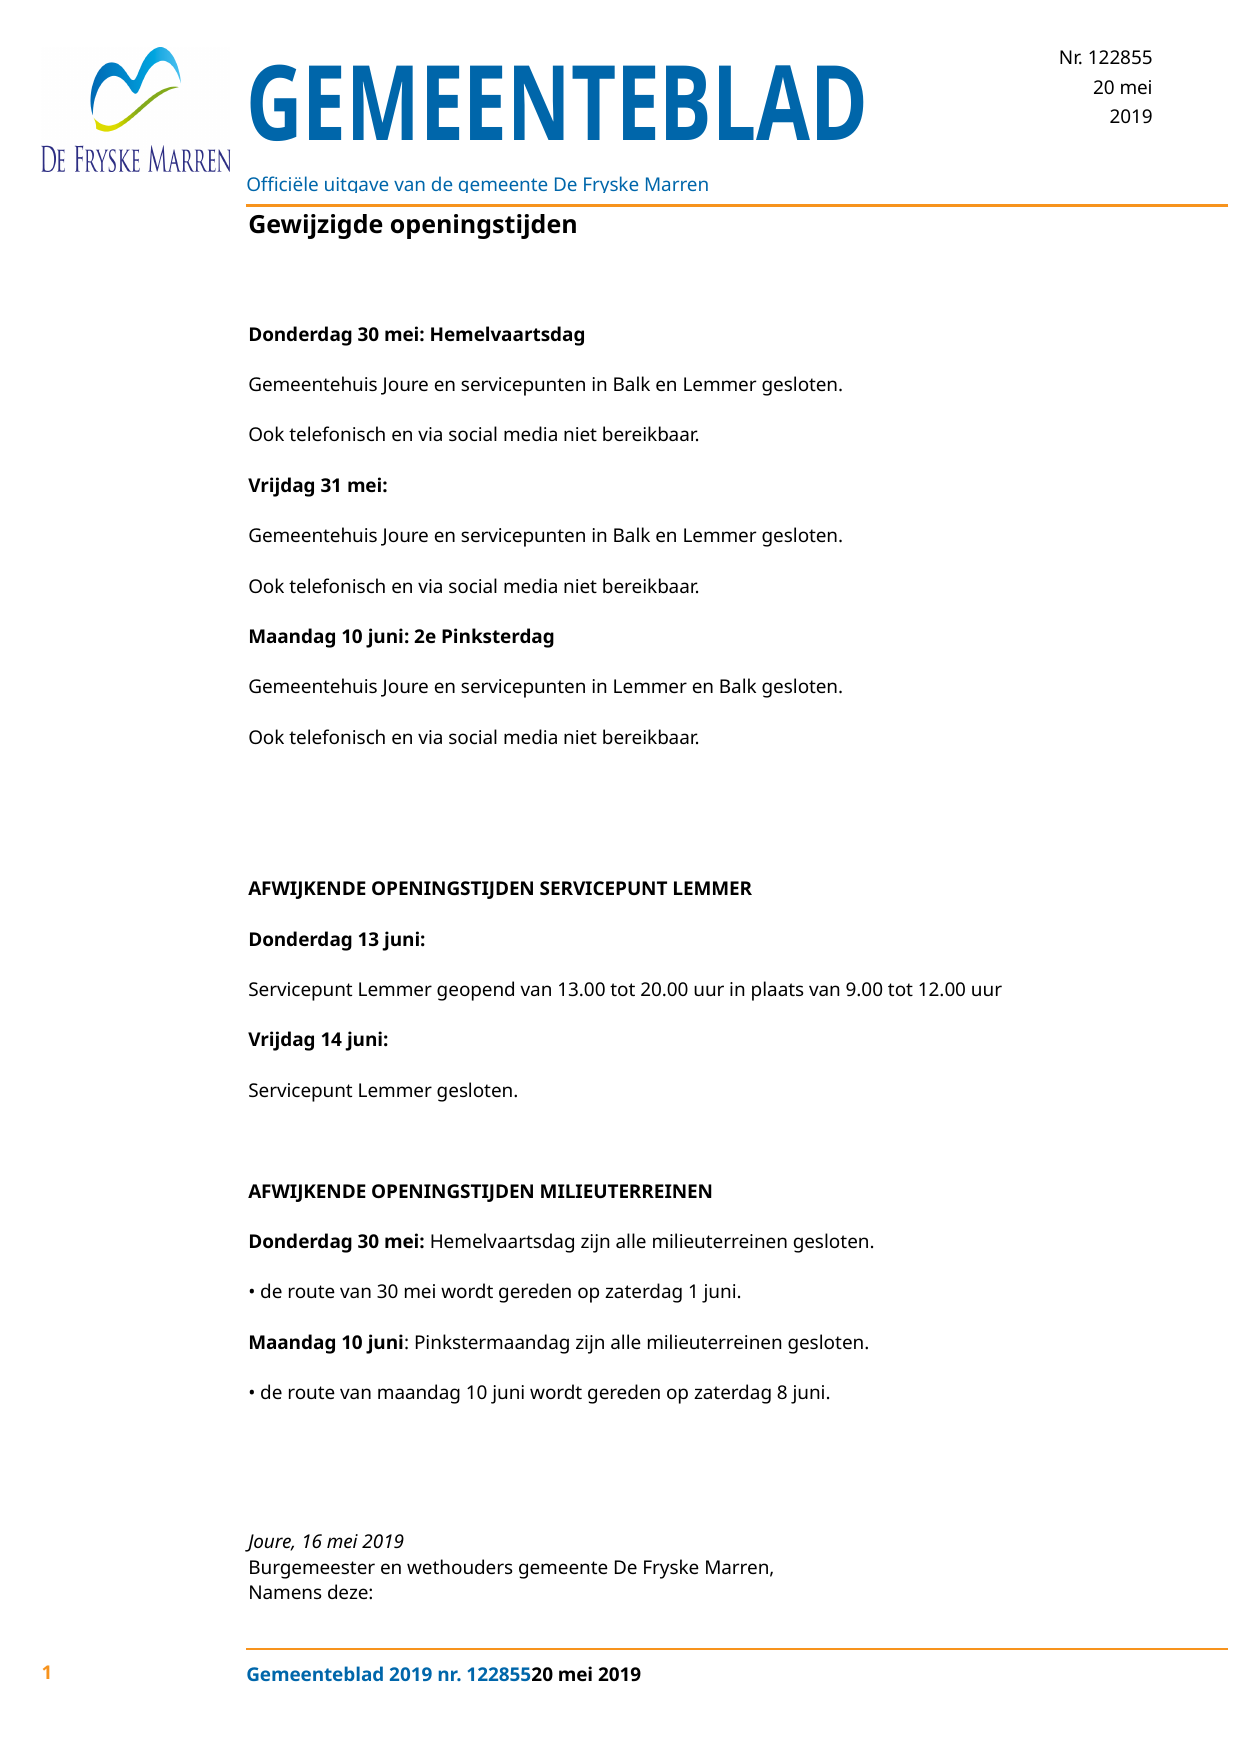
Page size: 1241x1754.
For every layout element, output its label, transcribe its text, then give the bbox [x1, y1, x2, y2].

text Maandag 10 juni: 2e Pinksterdag [248, 623, 1152, 649]
text AFWIJKENDE OPENINGSTIJDEN MILIEUTERREINEN [248, 1178, 1152, 1203]
text Maandag 10 juni: Pinkstermaandag zijn alle milieuterreinen gesloten. [248, 1329, 1152, 1355]
text Ook telefonisch en via social media niet bereikbaar. [248, 724, 1152, 750]
text Gemeentehuis Joure en servicepunten in Balk en Lemmer gesloten. [248, 522, 1152, 548]
text Ook telefonisch en via social media niet bereikbaar. [248, 422, 1152, 447]
text • de route van maandag 10 juni wordt gereden op zaterdag 8 juni. [248, 1379, 1152, 1405]
text Donderdag 13 juni: [248, 926, 1152, 951]
text Donderdag 30 mei: Hemelvaartsdag [248, 321, 1152, 346]
text Vrijdag 31 mei: [248, 472, 1152, 498]
text AFWIJKENDE OPENINGSTIJDEN SERVICEPUNT LEMMER [248, 875, 1152, 901]
text Gemeentehuis Joure en servicepunten in Balk en Lemmer gesloten. [248, 371, 1152, 397]
text Vrijdag 14 juni: [248, 1027, 1152, 1052]
text • de route van 30 mei wordt gereden op zaterdag 1 juni. [248, 1279, 1152, 1304]
picture [41, 47, 231, 172]
text Donderdag 30 mei: Hemelvaartsdag zijn alle milieuterreinen gesloten. [248, 1228, 1152, 1254]
text Ook telefonisch en via social media niet bereikbaar. [248, 573, 1152, 598]
text Namens deze: [248, 1579, 1152, 1605]
text Servicepunt Lemmer gesloten. [248, 1077, 1152, 1103]
text Gemeentehuis Joure en servicepunten in Lemmer en Balk gesloten. [248, 674, 1152, 699]
text Burgemeester en wethouders gemeente De Fryske Marren, [248, 1554, 1152, 1579]
text Joure, 16 mei 2019 [248, 1528, 1152, 1554]
text Servicepunt Lemmer geopend van 13.00 tot 20.00 uur in plaats van 9.00 tot 12.00 uur [248, 976, 1152, 1002]
text Gewijzigde openingstijden [248, 207, 1152, 241]
